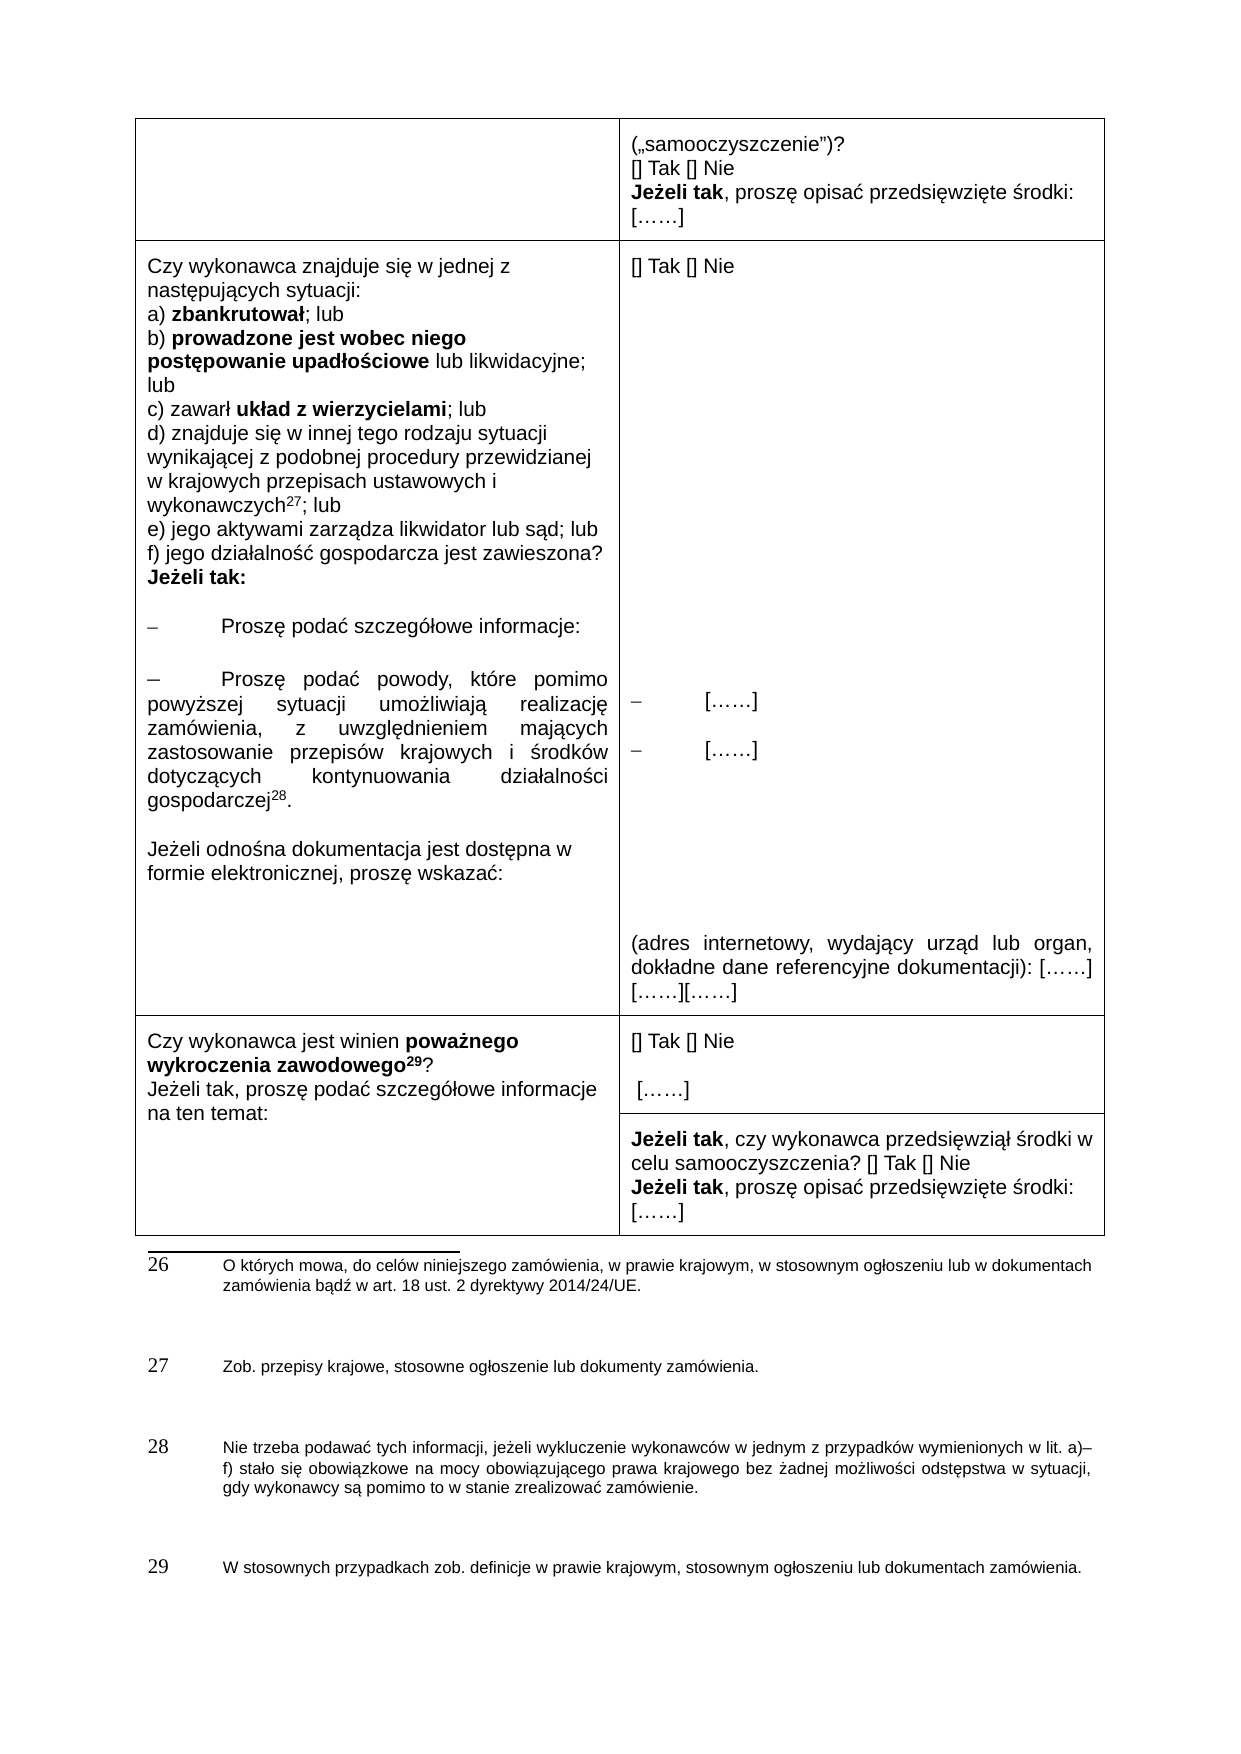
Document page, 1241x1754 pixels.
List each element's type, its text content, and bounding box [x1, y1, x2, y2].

table_cell [] Tak [] Nie [……] [……] (adres internetowy, wydający urząd lub organ, dokładne dane referencyjne dokumentacji): [……][……][……] [620, 241, 1104, 1015]
table_cell Czy wykonawca znajduje się w jednej z następujących sytuacji: a) zbankrutował; lub b) prowadzone jest wobec niego postępowanie upadłościowe lub likwidacyjne; lub c) zawarł układ z wierzycielami; lub d) znajduje się w innej tego rodzaju sytuacji wynikającej z podobnej procedury przewidzianej w krajowych przepisach ustawowych i wykonawczych; lub e) jego aktywami zarządza likwidator lub sąd; lub f) jego działalność gospodarcza jest zawieszona? Jeżeli tak: Proszę podać szczegółowe informacje: Proszę podać powody, które pomimo powyższej sytuacji umożliwiają realizację zamówienia, z uwzględnieniem mających zastosowanie przepisów krajowych i środków dotyczących kontynuowania działalności gospodarczej. Jeżeli odnośna dokumentacja jest dostępna w formie elektronicznej, proszę wskazać: [136, 241, 619, 1015]
table_cell Jeżeli tak, czy wykonawca przedsięwziął środki w celu samooczyszczenia? [] Tak [] Nie Jeżeli tak, proszę opisać przedsięwzięte środki: [……] [620, 1114, 1104, 1235]
table_cell („samooczyszczenie”)? [] Tak [] Nie Jeżeli tak, proszę opisać przedsięwzięte środki: [……] [620, 119, 1104, 240]
table_cell Czy wykonawca jest winien poważnego wykroczenia zawodowego? Jeżeli tak, proszę podać szczegółowe informacje na ten temat: [136, 1016, 619, 1235]
table_cell [136, 119, 619, 240]
table_cell [] Tak [] Nie [……] [620, 1016, 1104, 1113]
